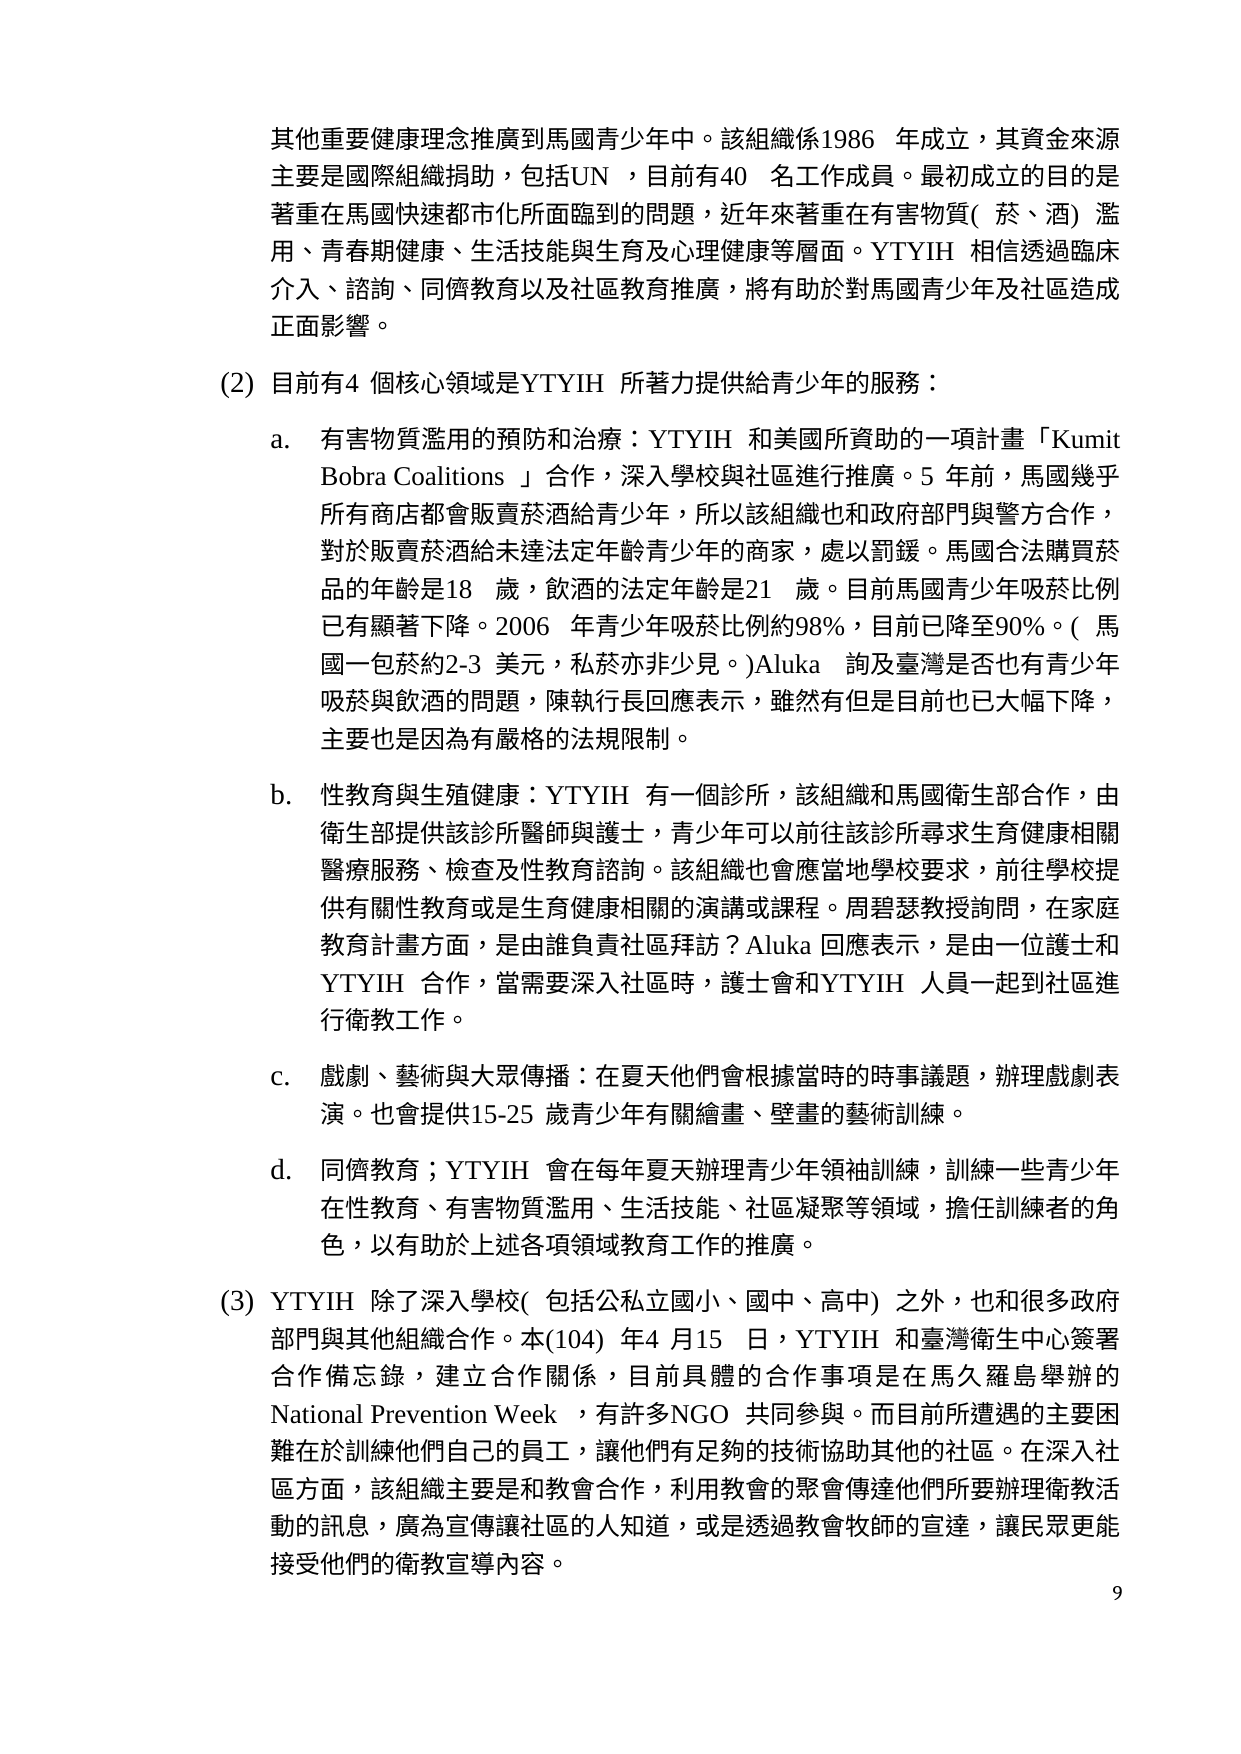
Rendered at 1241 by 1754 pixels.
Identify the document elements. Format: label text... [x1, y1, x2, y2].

list 同儕教育；YTYIH會在每年夏天辦理青少年領袖訓練，訓練一些青少年在性教育、有害物質濫用、生活技能、社區凝聚等領域，擔任訓練者的角色，以有助於上述各項領域教育工作的推廣。 [268, 1150, 1120, 1262]
list 戲劇、藝術與大眾傳播：在夏天他們會根據當時的時事議題，辦理戲劇表演。也會提供15-25歲青少年有關繪畫、壁畫的藝術訓練。 [268, 1056, 1120, 1131]
list 目前有4個核心領域是YTYIH所著力提供給青少年的服務： [209, 362, 1120, 400]
list 首先YTYIH以歌曲表演歡迎我團抵達。該組織負責人Aluka Rakin接著為我團介紹YTYIH的背景。該組織係馬國唯一以青少年為主要對象，專為青少年所創立，且以青少年幫助青少年為推展策略，辦理各項健康活動的組織。YTYIH希望透過訓練、深入社區以及和其他組織的合作，將衛生、文化以及其他重要健康理念推廣到馬國青少年中。該組織係1986年成立，其資金來源主要是國際組織捐助，包括UN，目前有40名工作成員。最初成立的目的是著重在馬國快速都市化所面臨到的問題，近年來著重在有害物質(菸、酒)濫用、青春期健康、生活技能與生育及心理健康等層面。YTYIH相信透過臨床介入、諮詢、同儕教育以及社區教育推廣，將有助於對馬國青少年及社區造成正面影響。 [209, 119, 1120, 344]
list YTYIH除了深入學校(包括公私立國小、國中、高中)之外，也和很多政府部門與其他組織合作。本(104)年4月15日，YTYIH和臺灣衛生中心簽署合作備忘錄，建立合作關係，目前具體的合作事項是在馬久羅島舉辦的National Prevention Week，有許多NGO共同參與。而目前所遭遇的主要困難在於訓練他們自己的員工，讓他們有足夠的技術協助其他的社區。在深入社區方面，該組織主要是和教會合作，利用教會的聚會傳達他們所要辦理衛教活動的訊息，廣為宣傳讓社區的人知道，或是透過教會牧師的宣達，讓民眾更能接受他們的衛教宣導內容。 [209, 1281, 1120, 1581]
list 性教育與生殖健康：YTYIH有一個診所，該組織和馬國衛生部合作，由衛生部提供該診所醫師與護士，青少年可以前往該診所尋求生育健康相關醫療服務、檢查及性教育諮詢。該組織也會應當地學校要求，前往學校提供有關性教育或是生育健康相關的演講或課程。周碧瑟教授詢問，在家庭教育計畫方面，是由誰負責社區拜訪？Aluka回應表示，是由一位護士和YTYIH合作，當需要深入社區時，護士會和YTYIH人員一起到社區進行衛教工作。 [268, 775, 1120, 1037]
list 有害物質濫用的預防和治療：YTYIH和美國所資助的一項計畫「Kumit Bobra Coalitions」合作，深入學校與社區進行推廣。5年前，馬國幾乎所有商店都會販賣菸酒給青少年，所以該組織也和政府部門與警方合作，對於販賣菸酒給未達法定年齡青少年的商家，處以罰鍰。馬國合法購買菸品的年齡是18歲，飲酒的法定年齡是21歲。目前馬國青少年吸菸比例已有顯著下降。2006年青少年吸菸比例約98%，目前已降至90%。(馬國一包菸約2-3美元，私菸亦非少見。)Aluka詢及臺灣是否也有青少年吸菸與飲酒的問題，陳執行長回應表示，雖然有但是目前也已大幅下降，主要也是因為有嚴格的法規限制。 [268, 419, 1120, 756]
